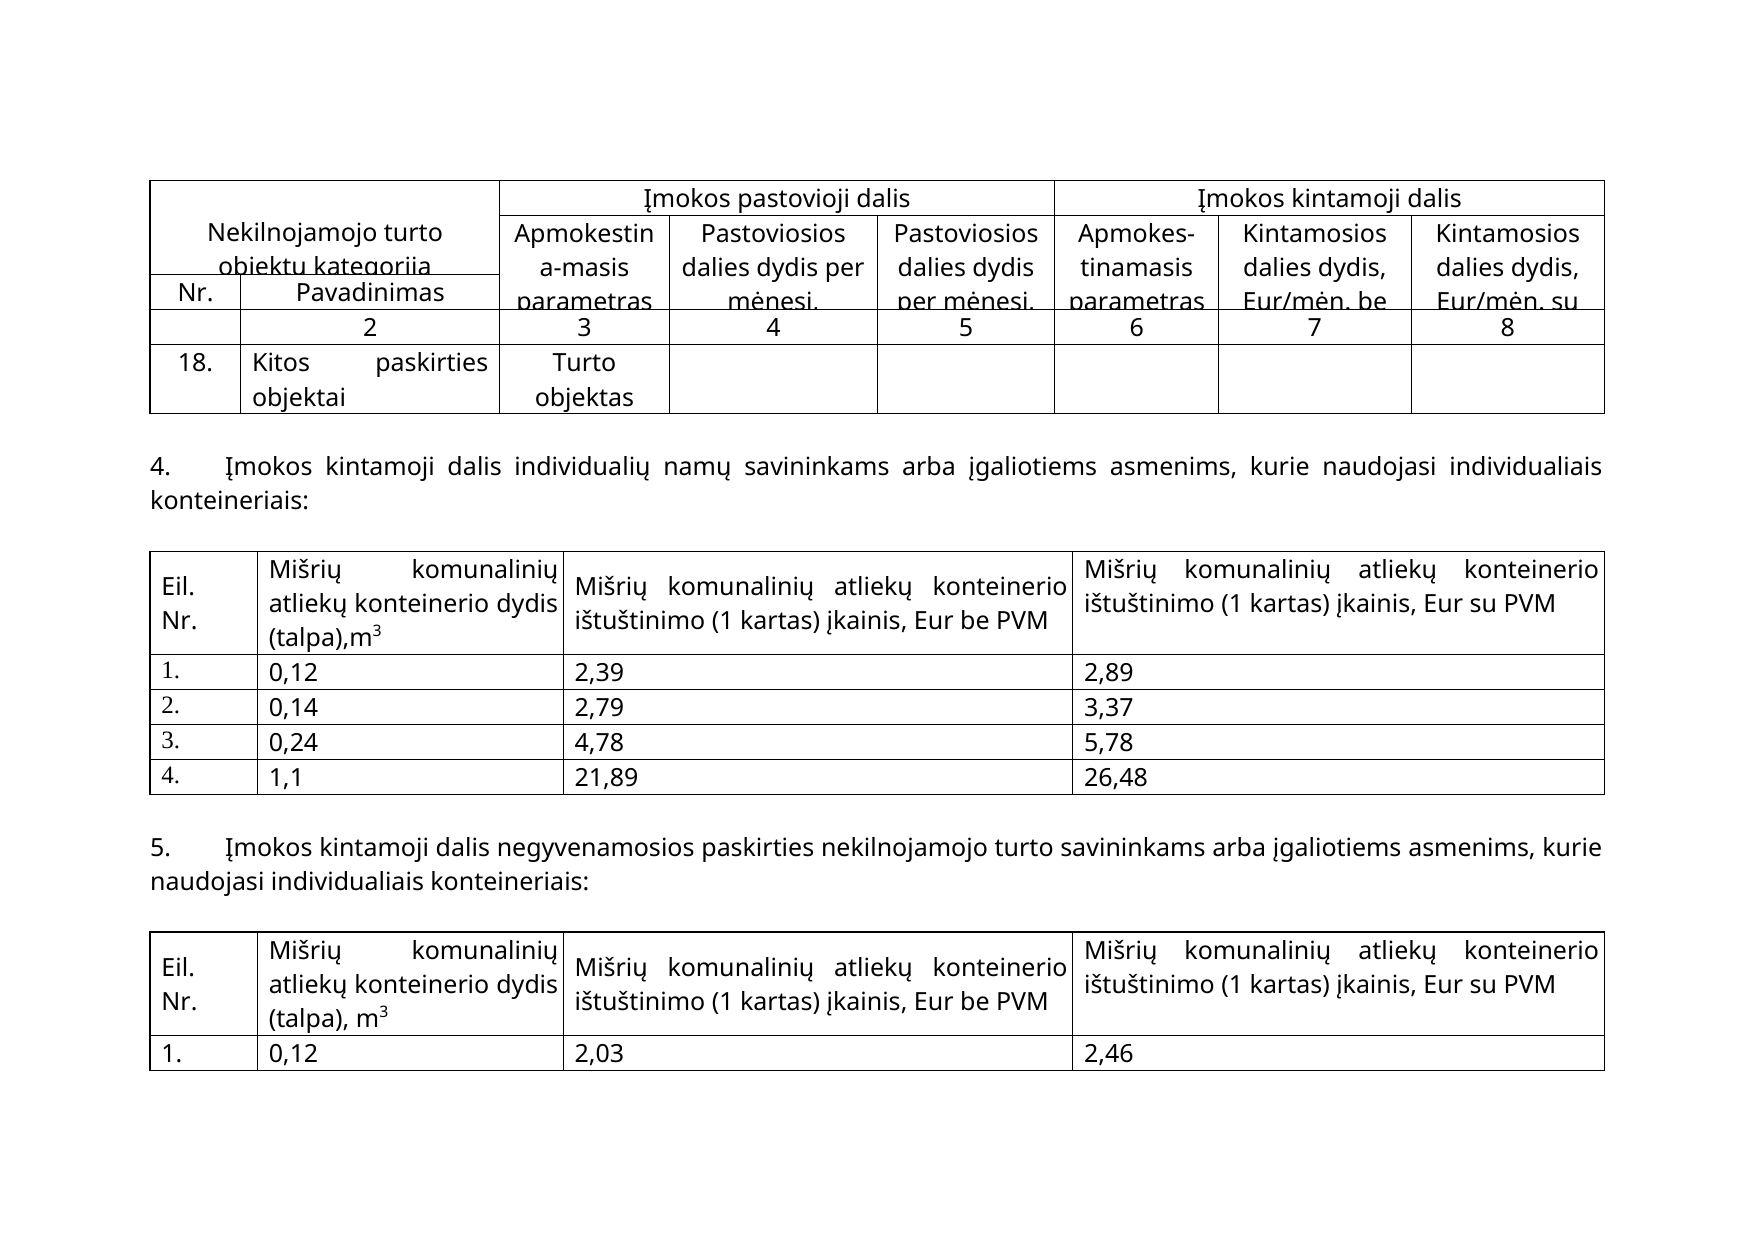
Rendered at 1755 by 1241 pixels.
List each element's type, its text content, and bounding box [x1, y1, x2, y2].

table_cell Pastoviosios dalies dydis per mėnesį, Eur/mėn. be PVM [670, 216, 877, 309]
table_cell Pastoviosios dalies dydis per mėnesį, Eur/mėn. su PVM [878, 216, 1054, 309]
table_cell [1412, 345, 1604, 413]
table_cell 0,24 [258, 725, 563, 759]
table_cell [1055, 345, 1218, 413]
table_cell 1. [151, 1036, 257, 1070]
table_cell 21,89 [564, 760, 1072, 794]
table_header Mišrių komunalinių atliekų konteinerio ištuštinimo (1 kartas) įkainis, Eur be PVM [564, 933, 1072, 1035]
table_cell 5 [878, 310, 1054, 344]
table_cell 8 [1412, 310, 1604, 344]
table_header Mišrių komunalinių atliekų konteinerio ištuštinimo (1 kartas) įkainis, Eur su PVM [1073, 933, 1604, 1035]
table_cell 3. [151, 725, 257, 759]
table_cell Kintamosios dalies dydis, Eur/mėn. su PVM [1412, 216, 1604, 309]
table_cell [670, 345, 877, 413]
table_cell 3,37 [1073, 690, 1604, 724]
text 5. Įmokos kintamoji dalis negyvenamosios paskirties nekilnojamojo turto savininkams arba įgaliotiems asmenims, kurie naudojasi individualiais konteineriais: [150, 829, 1604, 897]
table_cell 0,14 [258, 690, 563, 724]
table_header Nekilnojamojo turto objektų kategorija [151, 181, 499, 274]
table_header Įmokos kintamoji dalis [1055, 181, 1604, 214]
table_header Eil. Nr. [151, 933, 257, 1035]
table_cell 3 [500, 310, 669, 344]
table_header Mišrių komunalinių atliekų konteinerio dydis (talpa),m3 [258, 552, 563, 654]
table_cell 2,79 [564, 690, 1072, 724]
table_cell Pavadinimas [241, 275, 499, 309]
table_cell Turto objektas [500, 345, 669, 413]
table_cell 2. [151, 690, 257, 724]
table_cell Kintamosios dalies dydis, Eur/mėn. be PVM [1219, 216, 1411, 309]
table_cell 5,78 [1073, 725, 1604, 759]
table_header Mišrių komunalinių atliekų konteinerio ištuštinimo (1 kartas) įkainis, Eur be PVM [564, 552, 1072, 654]
table_header Įmokos pastovioji dalis [500, 181, 1054, 214]
table_cell Apmokestina-masis parametras [500, 216, 669, 309]
table_cell 4. [151, 760, 257, 794]
table_cell 2,03 [564, 1036, 1072, 1070]
table_cell 26,48 [1073, 760, 1604, 794]
table_cell 6 [1055, 310, 1218, 344]
table_cell [878, 345, 1054, 413]
table_cell [1219, 345, 1411, 413]
table_cell 7 [1219, 310, 1411, 344]
text 4. Įmokos kintamoji dalis individualių namų savininkams arba įgaliotiems asmenims, kurie naudojasi individualiais konteineriais: [150, 448, 1604, 516]
table_cell 4,78 [564, 725, 1072, 759]
table_cell 2,89 [1073, 655, 1604, 689]
table_cell Nr. [151, 275, 240, 309]
table_cell 0,12 [258, 1036, 563, 1070]
table_cell 2 [241, 310, 499, 344]
table_cell 4 [670, 310, 877, 344]
table_header Mišrių komunalinių atliekų konteinerio dydis (talpa), m3 [258, 933, 563, 1035]
table_cell 2,39 [564, 655, 1072, 689]
table_cell 0,12 [258, 655, 563, 689]
table_header Eil. Nr. [151, 552, 257, 654]
table_cell [151, 310, 240, 344]
table_cell 1,1 [258, 760, 563, 794]
table_cell 1. [151, 655, 257, 689]
table_cell Kitos paskirties objektai [241, 345, 499, 413]
table_cell 2,46 [1073, 1036, 1604, 1070]
table_header Mišrių komunalinių atliekų konteinerio ištuštinimo (1 kartas) įkainis, Eur su PVM [1073, 552, 1604, 654]
table_cell 18. [151, 345, 240, 413]
table_cell Apmokes-tinamasis parametras [1055, 216, 1218, 309]
